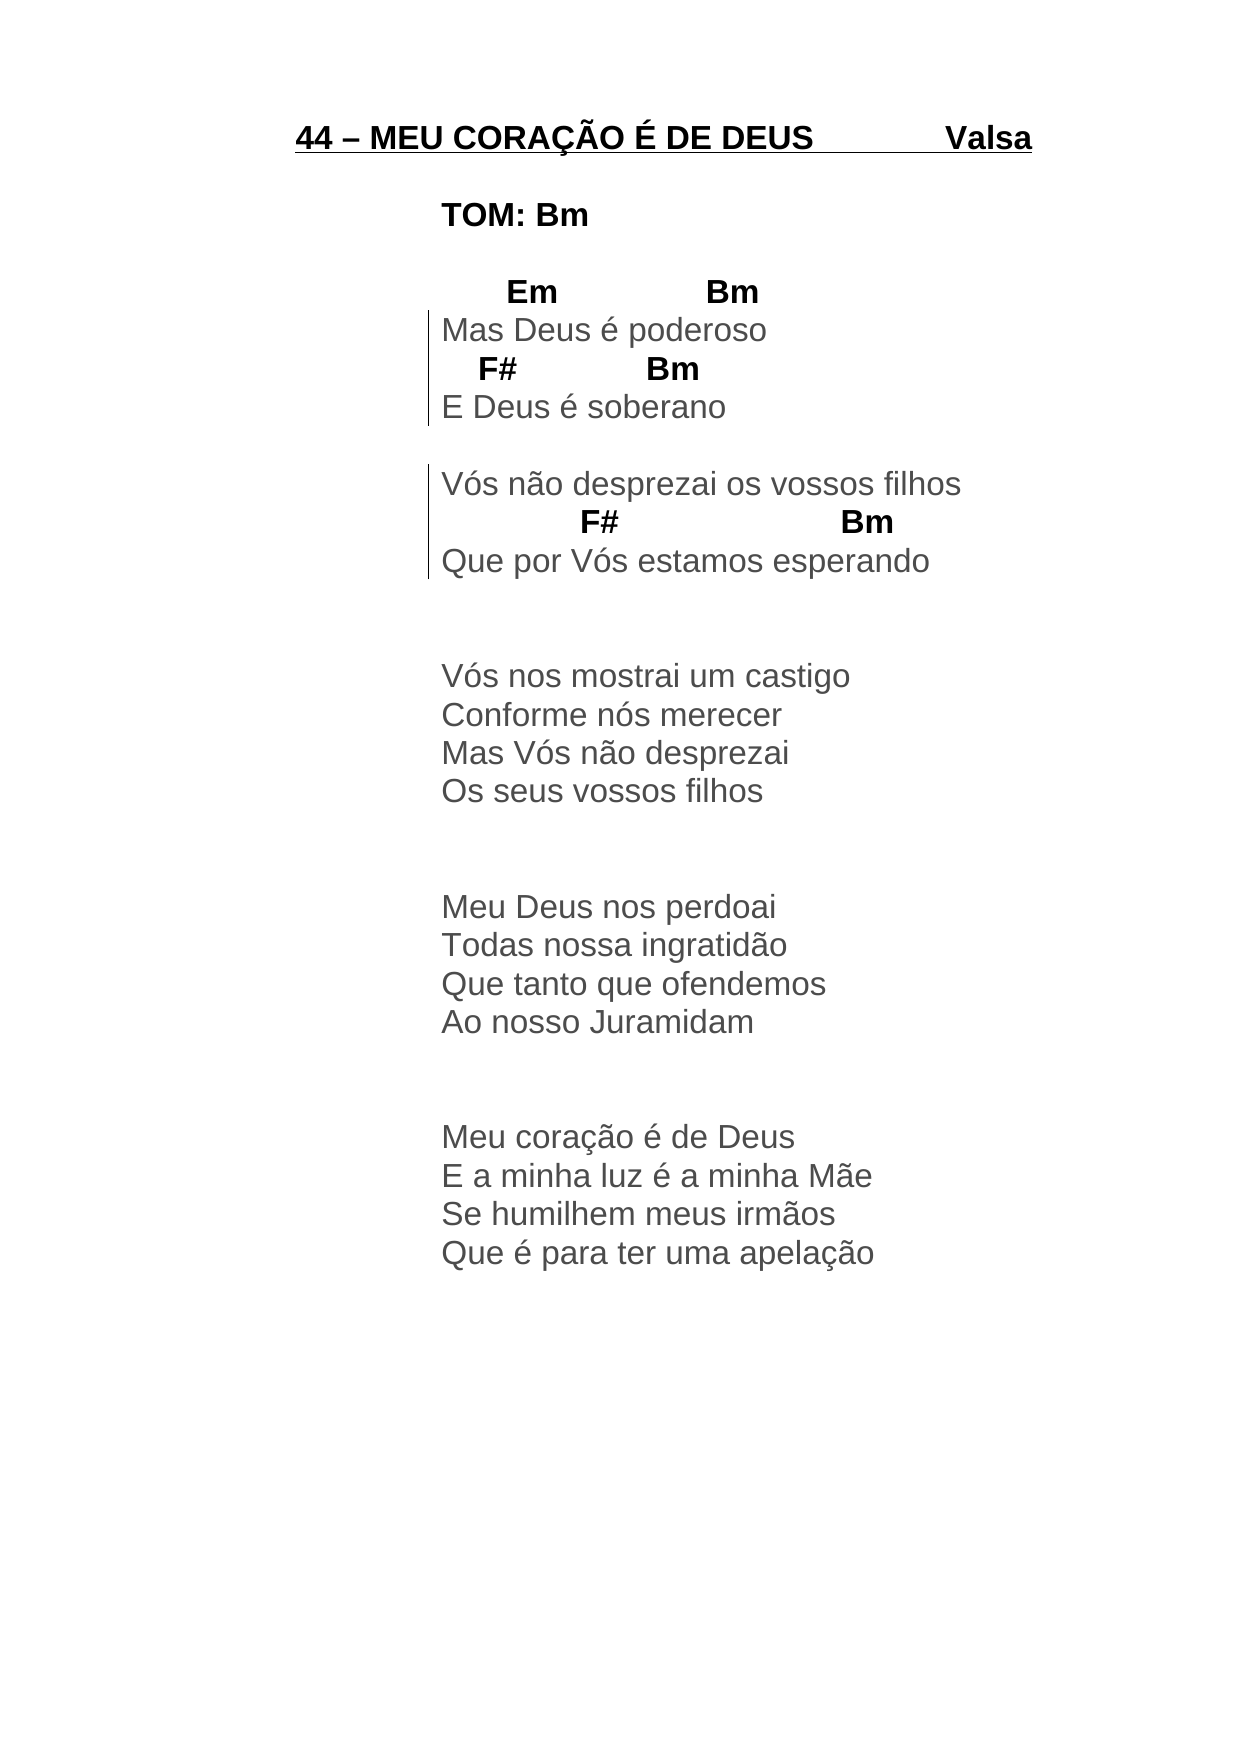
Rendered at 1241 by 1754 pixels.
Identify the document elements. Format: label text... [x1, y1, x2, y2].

text Que é para ter uma apelação [441, 1233, 1152, 1271]
text 44 – MEU CORAÇÃO É DE DEUS Valsa [295, 118, 1152, 157]
text Meu Deus nos perdoai [441, 887, 1152, 925]
text Vós nos mostrai um castigo [441, 656, 1152, 695]
text Conforme nós merecer [441, 695, 1152, 733]
text Que por Vós estamos esperando [429, 541, 1152, 579]
text Vós não desprezai os vossos filhos [429, 464, 1152, 502]
text F# Bm [429, 349, 1152, 387]
text E a minha luz é a minha Mãe [441, 1156, 1152, 1194]
text Os seus vossos filhos [441, 772, 1152, 810]
text Mas Deus é poderoso [429, 310, 1152, 349]
text Que tanto que ofendemos [441, 964, 1152, 1002]
text Mas Vós não desprezai [441, 733, 1152, 772]
text F# Bm [429, 502, 1152, 541]
text E Deus é soberano [429, 387, 1152, 426]
text Meu coração é de Deus [441, 1117, 1152, 1156]
text Todas nossa ingratidão [441, 925, 1152, 964]
text TOM: Bm [441, 195, 1152, 233]
text Se humilhem meus irmãos [441, 1194, 1152, 1233]
text Em Bm [441, 272, 1152, 310]
text Ao nosso Juramidam [441, 1002, 1152, 1041]
